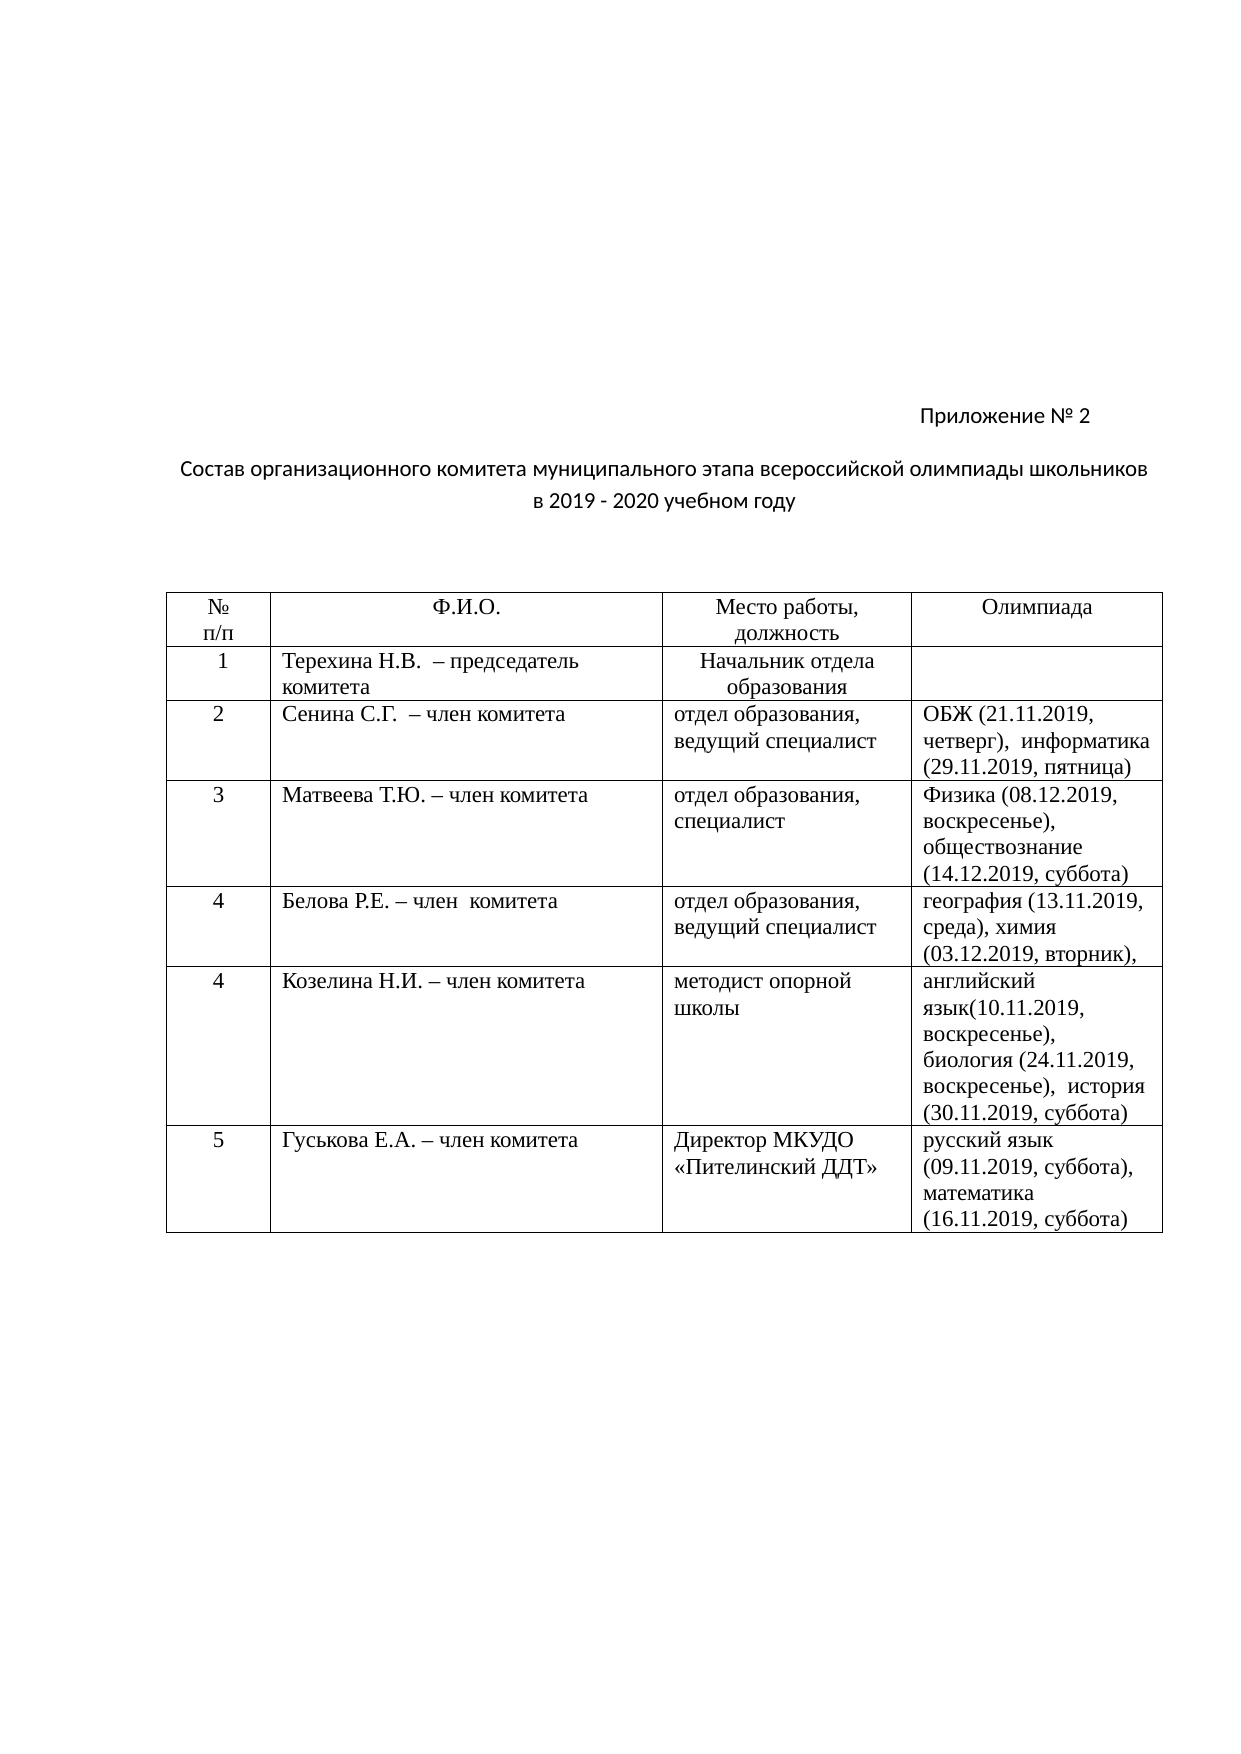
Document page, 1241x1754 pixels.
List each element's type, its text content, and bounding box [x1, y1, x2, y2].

table_cell отдел образования, ведущий специалист [663, 701, 911, 779]
table_header Место работы, должность [663, 593, 911, 646]
table_cell 5 [167, 1126, 270, 1232]
table_cell Гуськова Е.А. – член комитета [271, 1126, 662, 1232]
table_header Ф.И.О. [271, 593, 662, 646]
table_cell 1 [167, 647, 270, 699]
table_header Олимпиада [912, 593, 1162, 646]
table_cell 2 [167, 701, 270, 779]
text Приложение № 2 [177, 401, 1152, 429]
table_cell Терехина Н.В. – председатель комитета [271, 647, 662, 699]
table_cell география (13.11.2019, среда), химия (03.12.2019, вторник), [912, 887, 1162, 966]
table_cell английский язык(10.11.2019, воскресенье), биология (24.11.2019, воскресенье), история (30.11.2019, суббота) [912, 967, 1162, 1125]
table_cell отдел образования, специалист [663, 781, 911, 886]
table_cell Белова Р.Е. – член комитета [271, 887, 662, 966]
table_cell Физика (08.12.2019, воскресенье), обществознание (14.12.2019, суббота) [912, 781, 1162, 886]
table_cell 3 [167, 781, 270, 886]
table_cell Матвеева Т.Ю. – член комитета [271, 781, 662, 886]
table_cell Начальник отдела образования [663, 647, 911, 699]
table_cell методист опорной школы [663, 967, 911, 1125]
table_cell русский язык (09.11.2019, суббота), математика (16.11.2019, суббота) [912, 1126, 1162, 1232]
table_cell Козелина Н.И. – член комитета [271, 967, 662, 1125]
table_header № п/п [167, 593, 270, 646]
table_cell 4 [167, 967, 270, 1125]
table_cell отдел образования, ведущий специалист [663, 887, 911, 966]
text Состав организационного комитета муниципального этапа всероссийской олимпиады школьников в 2019 - 2020 учебном году [177, 454, 1152, 514]
table_cell 4 [167, 887, 270, 966]
table_cell Сенина С.Г. – член комитета [271, 701, 662, 779]
table_cell ОБЖ (21.11.2019, четверг), информатика (29.11.2019, пятница) [912, 701, 1162, 779]
table_cell Директор МКУДО «Пителинский ДДТ» [663, 1126, 911, 1232]
table_cell [912, 647, 1162, 699]
